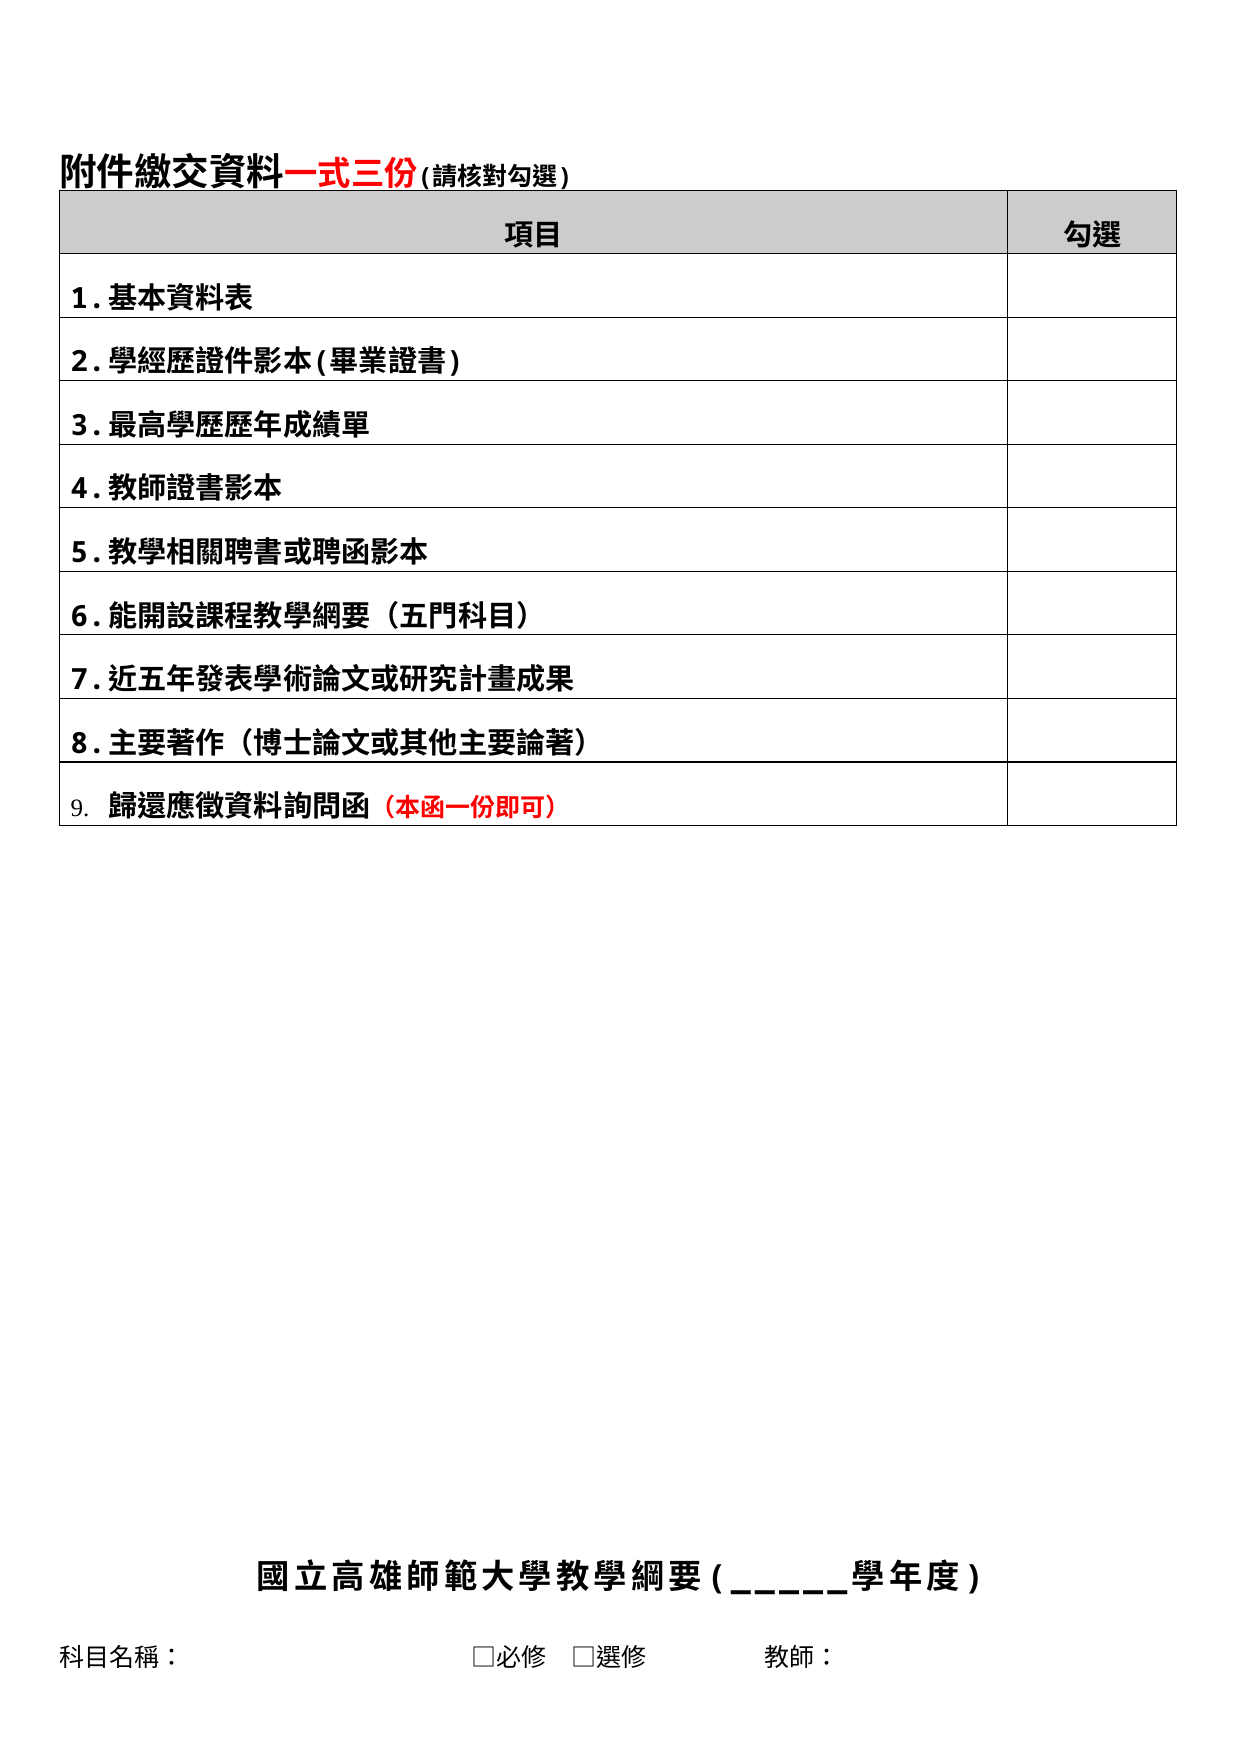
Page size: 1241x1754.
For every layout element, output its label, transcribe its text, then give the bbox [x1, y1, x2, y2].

table_cell 能開設課程教學網要（五門科目） [60, 572, 1007, 634]
table_cell [1008, 572, 1176, 634]
table_cell 教師證書影本 [60, 445, 1007, 507]
text 附件繳交資料一式三份(請核對勾選) [59, 127, 1181, 189]
table_cell 歸還應徵資料詢問函（本函一份即可） [60, 763, 1007, 825]
table_cell [1008, 318, 1176, 380]
table_cell 最高學歷歷年成績單 [60, 381, 1007, 444]
table_cell 主要著作（博士論文或其他主要論著） [60, 699, 1007, 761]
table_cell 近五年發表學術論文或研究計畫成果 [60, 635, 1007, 698]
table_cell 教學相關聘書或聘函影本 [60, 508, 1007, 571]
text 國立高雄師範大學教學綱要(_____學年度) [59, 1532, 1181, 1595]
table_cell [1008, 381, 1176, 444]
table_cell [1008, 635, 1176, 698]
table_cell [1008, 699, 1176, 761]
table_cell 學經歷證件影本(畢業證書) [60, 318, 1007, 380]
table_cell 基本資料表 [60, 254, 1007, 317]
table_cell [1008, 445, 1176, 507]
table_header 項目 [60, 191, 1007, 253]
table_cell [1008, 508, 1176, 571]
text 科目名稱： □必修 □選修 教師： [59, 1613, 1181, 1676]
table_header 勾選 [1008, 191, 1176, 253]
table_cell [1008, 254, 1176, 317]
table_cell [1008, 763, 1176, 825]
